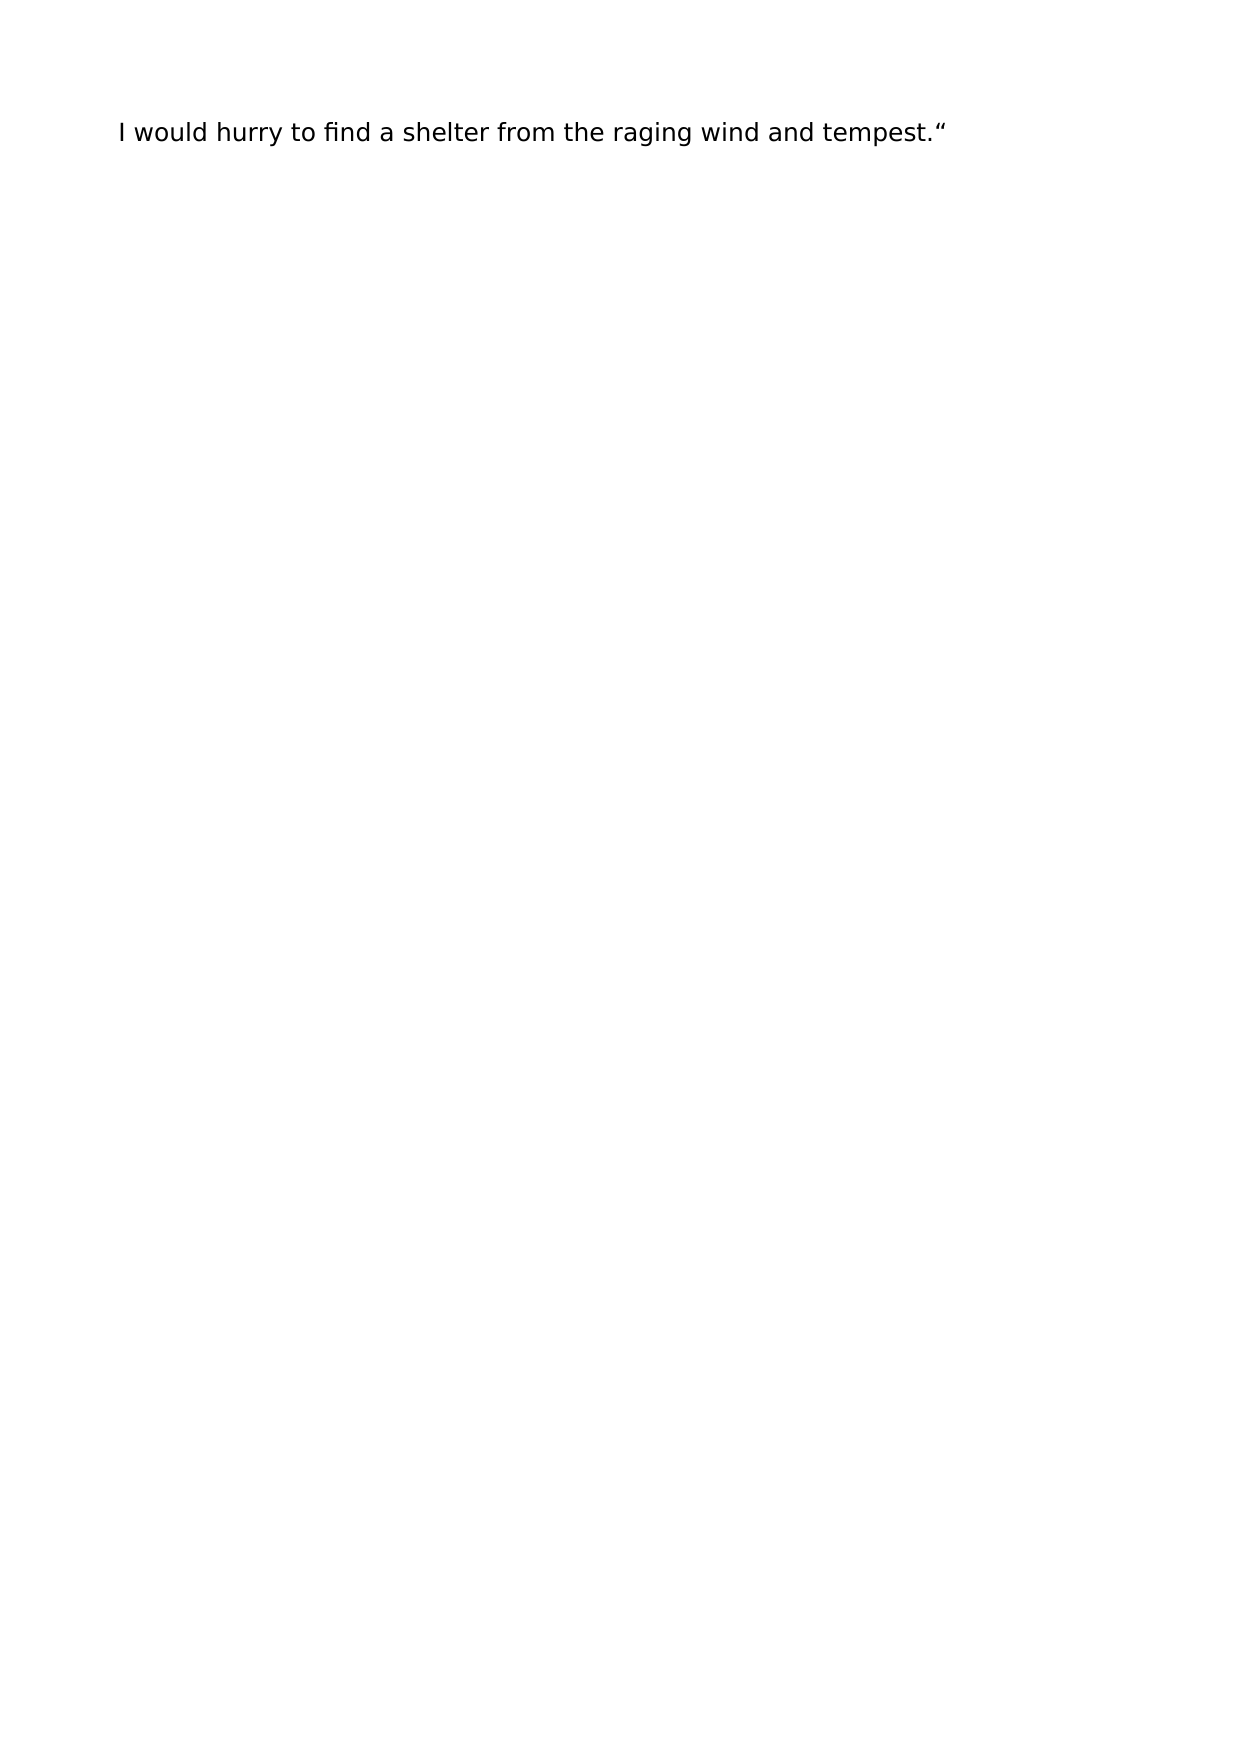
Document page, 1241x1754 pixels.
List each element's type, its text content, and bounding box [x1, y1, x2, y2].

text I would hurry to find a shelter from the raging wind and tempest.“ [118, 118, 1122, 147]
